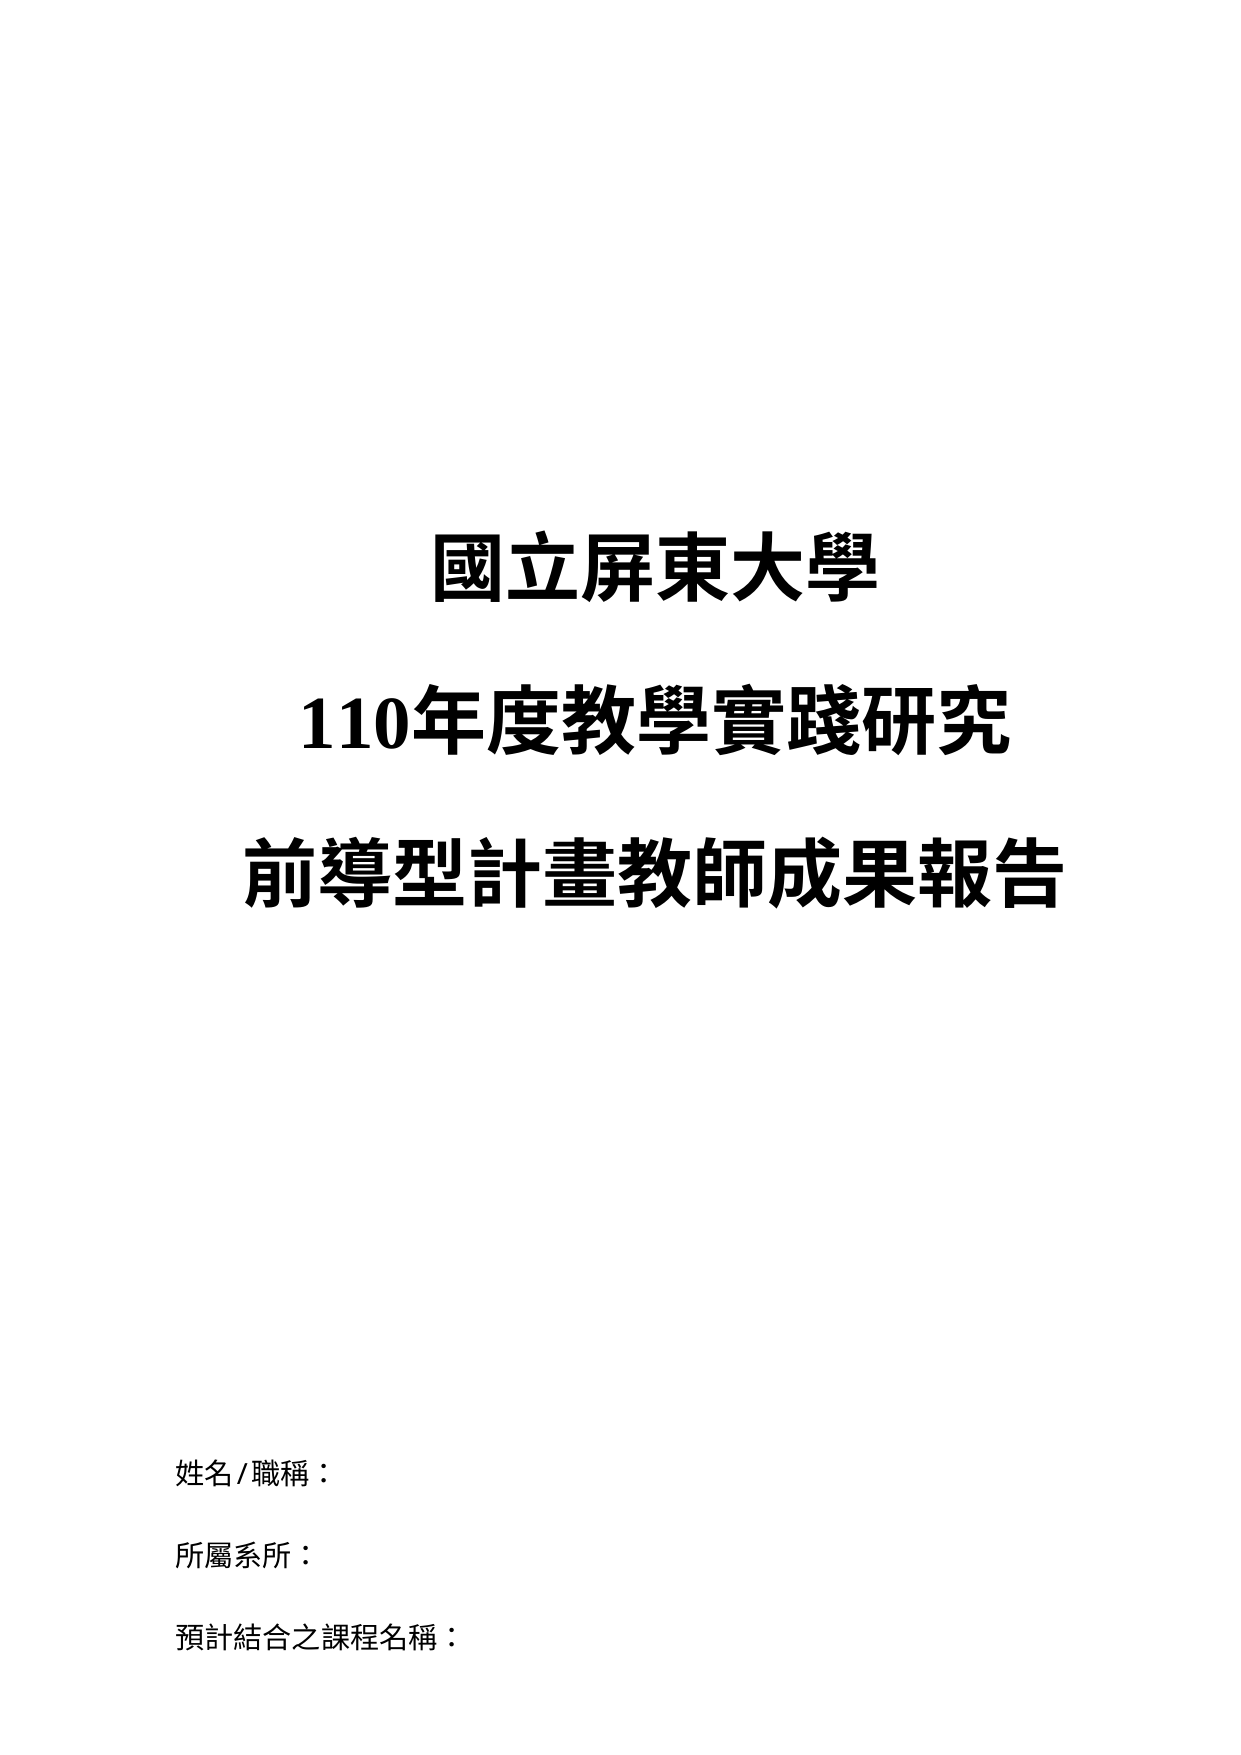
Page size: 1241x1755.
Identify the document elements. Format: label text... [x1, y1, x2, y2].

text 姓名/職稱： [175, 1451, 1134, 1493]
text 所屬系所： [175, 1533, 1134, 1575]
text 預計結合之課程名稱： [175, 1615, 1134, 1657]
text 前導型計畫教師成果報告 [175, 815, 1134, 923]
text 國立屏東大學 [175, 508, 1134, 617]
text 110年度教學實踐研究 [175, 661, 1134, 770]
